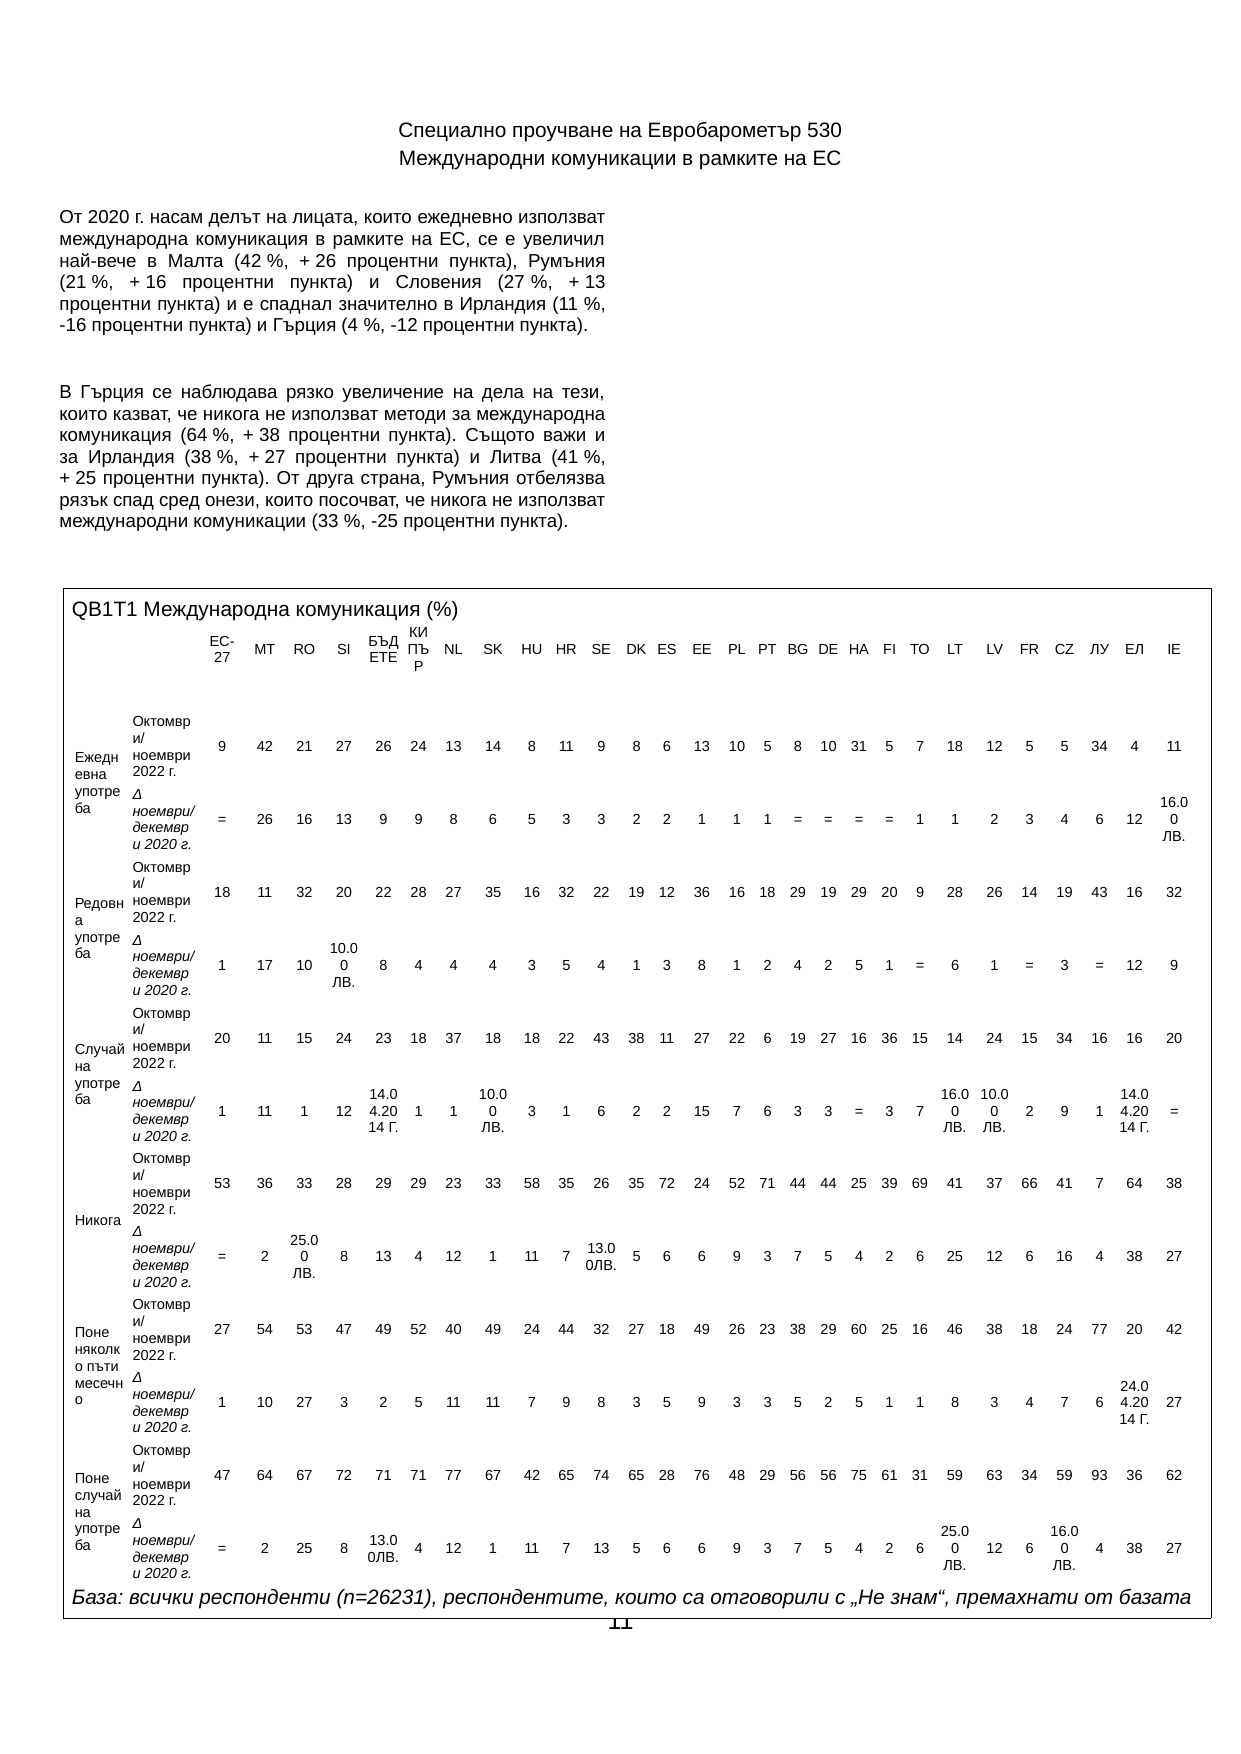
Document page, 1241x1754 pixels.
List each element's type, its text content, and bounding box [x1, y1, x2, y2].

text От 2020 г. насам делът на лицата, които ежедневно използват международна комуникация в рамките на ЕС, се е увеличил най-вече в Малта (42 %, + 26 процентни пункта), Румъния (21 %, + 16 процентни пункта) и Словения (27 %, + 13 процентни пункта) и е спаднал значително в Ирландия (11 %, -16 процентни пункта) и Гърция (4 %, -12 процентни пункта). [59, 206, 605, 336]
table_cell 9 [905, 856, 935, 928]
table_cell Поне няколко пъти месечно [72, 1293, 129, 1439]
table_cell 33 [284, 1147, 324, 1220]
table_cell 5 [621, 1220, 651, 1293]
table_cell [1115, 677, 1154, 710]
table_cell 44 [783, 1147, 813, 1220]
table_header НА [844, 621, 874, 677]
table_cell 26 [245, 783, 284, 856]
table_cell 4 [1014, 1366, 1044, 1439]
table_header PL [721, 621, 752, 677]
table_cell 5 [783, 1366, 813, 1439]
table_cell 3 [874, 1074, 904, 1147]
table_cell 20 [199, 1001, 245, 1074]
table_cell 12 [1115, 929, 1154, 1001]
table_cell 9 [682, 1366, 721, 1439]
table_cell [813, 677, 843, 710]
table_cell 7 [905, 710, 935, 783]
table_cell 9 [551, 1366, 581, 1439]
table_cell [364, 677, 403, 710]
table_header PT [752, 621, 782, 677]
table_cell 13.00ЛВ. [581, 1220, 621, 1293]
table_header LV [975, 621, 1014, 677]
table_cell 59 [1045, 1439, 1084, 1512]
table_cell 14 [935, 1001, 974, 1074]
table_header SE [581, 621, 621, 677]
table_cell 11 [245, 856, 284, 928]
table_header FR [1014, 621, 1044, 677]
table_cell 27 [324, 710, 363, 783]
table_cell 16.00 ЛВ. [935, 1074, 974, 1147]
table_cell 25 [284, 1512, 324, 1585]
table_cell 11 [434, 1366, 473, 1439]
table_cell 4 [844, 1220, 874, 1293]
table_cell 35 [551, 1147, 581, 1220]
table_cell Δ ноември/декември 2020 г. [129, 1074, 199, 1147]
table_cell 6 [651, 710, 682, 783]
table_cell 26 [721, 1293, 752, 1366]
text База: всички респонденти (n=26231), респондентите, които са отговорили с „Не знам“, премахнати от базата [72, 1585, 1202, 1609]
table_cell 4 [403, 1220, 433, 1293]
table_cell 7 [721, 1074, 752, 1147]
table_cell 5 [1014, 710, 1044, 783]
table_cell 18 [473, 1001, 513, 1074]
table_cell 2 [752, 929, 782, 1001]
table_header DK [621, 621, 651, 677]
table_cell 1 [682, 783, 721, 856]
table_cell 6 [473, 783, 513, 856]
table_cell 7 [783, 1512, 813, 1585]
table_cell 1 [721, 929, 752, 1001]
table_cell 3 [752, 1220, 782, 1293]
table_cell 36 [682, 856, 721, 928]
table_cell 2 [651, 783, 682, 856]
table_cell 4 [783, 929, 813, 1001]
table_cell 13.00ЛВ. [364, 1512, 403, 1585]
table_cell 12 [975, 1512, 1014, 1585]
table_cell 12 [975, 1220, 1014, 1293]
table_cell 16.00 ЛВ. [1154, 783, 1194, 856]
table_cell 10.00 ЛВ. [324, 929, 363, 1001]
table_cell 74 [581, 1439, 621, 1512]
table_cell [72, 677, 129, 710]
table_cell 6 [905, 1512, 935, 1585]
table_cell Октомври/ноември 2022 г. [129, 1147, 199, 1220]
table_cell 1 [874, 1366, 904, 1439]
text В Гърция се наблюдава рязко увеличение на дела на тези, които казват, че никога не използват методи за международна комуникация (64 %, + 38 процентни пункта). Същото важи и за Ирландия (38 %, + 27 процентни пункта) и Литва (41 %, + 25 процентни пункта). От друга страна, Румъния отбелязва рязък спад сред онези, които посочват, че никога не използват международни комуникации (33 %, -25 процентни пункта). [59, 381, 605, 532]
table_cell 56 [783, 1439, 813, 1512]
table_cell 65 [551, 1439, 581, 1512]
table_cell 2 [874, 1512, 904, 1585]
table_cell 52 [721, 1147, 752, 1220]
table_header ЛУ [1084, 621, 1114, 677]
table_cell 8 [935, 1366, 974, 1439]
table_cell 16 [721, 856, 752, 928]
table_cell Поне случайна употреба [72, 1439, 129, 1585]
table_cell 14.04.2014 Г. [1115, 1074, 1154, 1147]
table_cell 8 [364, 929, 403, 1001]
table_cell [403, 677, 433, 710]
table_cell Октомври/ноември 2022 г. [129, 710, 199, 783]
table_cell = [1154, 1074, 1194, 1147]
table_cell 8 [434, 783, 473, 856]
table_header КИПЪР [403, 621, 433, 677]
table_cell 56 [813, 1439, 843, 1512]
table_cell 77 [434, 1439, 473, 1512]
table_cell 1 [935, 783, 974, 856]
table_cell 1 [403, 1074, 433, 1147]
table_cell 4 [434, 929, 473, 1001]
table_cell 15 [682, 1074, 721, 1147]
table_cell 11 [551, 710, 581, 783]
table_cell 3 [324, 1366, 363, 1439]
table_cell 36 [874, 1001, 904, 1074]
table_cell Δ ноември/декември 2020 г. [129, 1366, 199, 1439]
table_header SI [324, 621, 363, 677]
table_cell 7 [551, 1220, 581, 1293]
table_cell 16 [1084, 1001, 1114, 1074]
table_cell 5 [513, 783, 551, 856]
table_cell 18 [752, 856, 782, 928]
table_cell 3 [551, 783, 581, 856]
table_cell 24 [403, 710, 433, 783]
table_header FI [874, 621, 904, 677]
table_cell 6 [682, 1512, 721, 1585]
table_cell 5 [874, 710, 904, 783]
table_cell 4 [473, 929, 513, 1001]
table_cell 3 [581, 783, 621, 856]
table_cell 8 [682, 929, 721, 1001]
table_header MT [245, 621, 284, 677]
table_header ТО [905, 621, 935, 677]
table_cell 1 [752, 783, 782, 856]
table_cell 12 [975, 710, 1014, 783]
table_cell 29 [783, 856, 813, 928]
table_cell 8 [581, 1366, 621, 1439]
table_cell [752, 677, 782, 710]
table_cell 3 [651, 929, 682, 1001]
table_cell 60 [844, 1293, 874, 1366]
table_cell 19 [1045, 856, 1084, 928]
table_cell 3 [513, 929, 551, 1001]
table_cell 41 [1045, 1147, 1084, 1220]
table_cell 63 [975, 1439, 1014, 1512]
text QB1T1 Международна комуникация (%) [72, 597, 1202, 621]
table_cell 19 [813, 856, 843, 928]
table_header ЕЛ [1115, 621, 1154, 677]
table_cell 5 [551, 929, 581, 1001]
table_cell 12 [434, 1220, 473, 1293]
table_header [72, 621, 129, 677]
table_cell 6 [752, 1001, 782, 1074]
table_cell 29 [813, 1293, 843, 1366]
table_cell 26 [364, 710, 403, 783]
table_cell 20 [1154, 1001, 1194, 1074]
table_cell Октомври/ноември 2022 г. [129, 1439, 199, 1512]
table_cell 27 [284, 1366, 324, 1439]
table_cell 1 [199, 1366, 245, 1439]
table_cell 6 [752, 1074, 782, 1147]
table_cell 22 [364, 856, 403, 928]
table_cell 47 [199, 1439, 245, 1512]
table_cell 2 [621, 1074, 651, 1147]
table_cell 14.04.2014 Г. [364, 1074, 403, 1147]
table_header BG [783, 621, 813, 677]
table_cell 72 [651, 1147, 682, 1220]
table_cell 12 [1115, 783, 1154, 856]
table_cell 16 [905, 1293, 935, 1366]
table_cell 77 [1084, 1293, 1114, 1366]
table_cell 37 [975, 1147, 1014, 1220]
table_cell 28 [324, 1147, 363, 1220]
table_cell 24 [513, 1293, 551, 1366]
table_cell 12 [324, 1074, 363, 1147]
table_cell 9 [364, 783, 403, 856]
table_cell 6 [1014, 1220, 1044, 1293]
table_cell 22 [721, 1001, 752, 1074]
table_cell 1 [874, 929, 904, 1001]
table_cell 5 [844, 929, 874, 1001]
table_cell [129, 677, 199, 710]
table_cell 20 [324, 856, 363, 928]
table_cell 7 [1045, 1366, 1084, 1439]
table_cell Никога [72, 1147, 129, 1293]
table_cell 16 [844, 1001, 874, 1074]
table_cell 29 [844, 856, 874, 928]
table_cell 14 [1014, 856, 1044, 928]
table_cell [621, 677, 651, 710]
table_cell 1 [975, 929, 1014, 1001]
table_cell 20 [1115, 1293, 1154, 1366]
table_cell 34 [1084, 710, 1114, 783]
table_cell 27 [1154, 1512, 1194, 1585]
table_cell 13 [364, 1220, 403, 1293]
table_cell 26 [975, 856, 1014, 928]
table_cell 3 [621, 1366, 651, 1439]
table_cell 12 [651, 856, 682, 928]
table_cell 1 [905, 783, 935, 856]
table_cell [935, 677, 974, 710]
table_cell 44 [551, 1293, 581, 1366]
table_cell 1 [551, 1074, 581, 1147]
table_cell 2 [364, 1366, 403, 1439]
table_cell 38 [1154, 1147, 1194, 1220]
table_cell 5 [752, 710, 782, 783]
table_cell 5 [621, 1512, 651, 1585]
table_cell = [874, 783, 904, 856]
table_cell 6 [1014, 1512, 1044, 1585]
table_cell 16 [1115, 1001, 1154, 1074]
table_cell 2 [651, 1074, 682, 1147]
table_cell 14 [473, 710, 513, 783]
table_cell 23 [364, 1001, 403, 1074]
table_cell 3 [1014, 783, 1044, 856]
table_cell 39 [874, 1147, 904, 1220]
table_cell 24 [975, 1001, 1014, 1074]
table_cell 2 [621, 783, 651, 856]
table_cell 64 [245, 1439, 284, 1512]
table_cell 2 [245, 1220, 284, 1293]
table_cell 11 [1154, 710, 1194, 783]
table_cell 1 [434, 1074, 473, 1147]
table_cell 24 [1045, 1293, 1084, 1366]
table_cell Редовна употреба [72, 856, 129, 1001]
table_cell 25 [874, 1293, 904, 1366]
table_cell 8 [621, 710, 651, 783]
table_cell Δ ноември/декември 2020 г. [129, 929, 199, 1001]
table_cell 15 [1014, 1001, 1044, 1074]
table_cell 9 [199, 710, 245, 783]
table_cell 35 [473, 856, 513, 928]
table_cell 32 [1154, 856, 1194, 928]
table_cell 9 [721, 1220, 752, 1293]
table_cell 93 [1084, 1439, 1114, 1512]
table_cell 31 [844, 710, 874, 783]
table_cell 1 [473, 1220, 513, 1293]
table_cell 29 [752, 1439, 782, 1512]
table_cell 3 [513, 1074, 551, 1147]
table_cell 3 [783, 1074, 813, 1147]
table_cell [905, 677, 935, 710]
table_cell 6 [935, 929, 974, 1001]
table_cell 12 [434, 1512, 473, 1585]
table_cell 18 [935, 710, 974, 783]
table_cell 18 [403, 1001, 433, 1074]
table_cell 16.00 ЛВ. [1045, 1512, 1084, 1585]
table_cell 28 [935, 856, 974, 928]
table_cell = [199, 1512, 245, 1585]
table_cell 41 [935, 1147, 974, 1220]
table_cell Ежедневна употреба [72, 710, 129, 856]
table_cell = [844, 783, 874, 856]
table_cell 29 [364, 1147, 403, 1220]
table_cell [551, 677, 581, 710]
table_cell 6 [905, 1220, 935, 1293]
table_cell 7 [905, 1074, 935, 1147]
table_cell 13 [682, 710, 721, 783]
table_cell = [199, 1220, 245, 1293]
table_cell 25 [935, 1220, 974, 1293]
table_cell 28 [403, 856, 433, 928]
table_cell 18 [1014, 1293, 1044, 1366]
table_cell 33 [473, 1147, 513, 1220]
table_cell 3 [752, 1512, 782, 1585]
table_cell 35 [621, 1147, 651, 1220]
table_cell 2 [813, 929, 843, 1001]
table_cell 16 [1045, 1220, 1084, 1293]
table_cell [434, 677, 473, 710]
table_cell 10.00 ЛВ. [975, 1074, 1014, 1147]
table_cell 3 [975, 1366, 1014, 1439]
table_header [129, 621, 199, 677]
table_cell 10 [284, 929, 324, 1001]
table_cell 71 [752, 1147, 782, 1220]
table_cell 42 [513, 1439, 551, 1512]
table_cell 10 [721, 710, 752, 783]
table_cell 1 [284, 1074, 324, 1147]
table_cell 4 [403, 929, 433, 1001]
table_cell [245, 677, 284, 710]
table_cell Октомври/ноември 2022 г. [129, 1293, 199, 1366]
table_header HU [513, 621, 551, 677]
table_cell 25 [844, 1147, 874, 1220]
table_cell 21 [284, 710, 324, 783]
table_cell 5 [403, 1366, 433, 1439]
table_cell 5 [1045, 710, 1084, 783]
table_cell 61 [874, 1439, 904, 1512]
table_cell 6 [651, 1220, 682, 1293]
table_cell 3 [1045, 929, 1084, 1001]
table_cell 10.00 ЛВ. [473, 1074, 513, 1147]
table_cell 11 [245, 1001, 284, 1074]
table_cell 2 [874, 1220, 904, 1293]
table_cell 3 [813, 1074, 843, 1147]
table_cell 48 [721, 1439, 752, 1512]
table_cell [473, 677, 513, 710]
table_cell 24 [682, 1147, 721, 1220]
table_cell 18 [651, 1293, 682, 1366]
table_cell 5 [813, 1220, 843, 1293]
table_cell 62 [1154, 1439, 1194, 1512]
table_cell 11 [651, 1001, 682, 1074]
table_cell 27 [434, 856, 473, 928]
table_cell [581, 677, 621, 710]
table_cell 38 [1115, 1220, 1154, 1293]
table_cell 29 [403, 1147, 433, 1220]
table_cell 4 [403, 1512, 433, 1585]
table_header IE [1154, 621, 1194, 677]
table_cell 25.00 ЛВ. [935, 1512, 974, 1585]
table_header CZ [1045, 621, 1084, 677]
table_cell 2 [813, 1366, 843, 1439]
table_cell 6 [682, 1220, 721, 1293]
table_header ES [651, 621, 682, 677]
table_cell [324, 677, 363, 710]
table_cell 9 [403, 783, 433, 856]
table_cell 38 [621, 1001, 651, 1074]
table_cell 4 [1084, 1220, 1114, 1293]
table_cell 7 [783, 1220, 813, 1293]
table_cell 8 [783, 710, 813, 783]
table_cell 42 [245, 710, 284, 783]
table_cell 38 [1115, 1512, 1154, 1585]
table_cell 1 [621, 929, 651, 1001]
table_cell = [783, 783, 813, 856]
table_cell 9 [581, 710, 621, 783]
table_cell [1084, 677, 1114, 710]
table_header DE [813, 621, 843, 677]
table_cell = [1014, 929, 1044, 1001]
table_cell 22 [551, 1001, 581, 1074]
table_cell 24.04.2014 Г. [1115, 1366, 1154, 1439]
table_cell 4 [1045, 783, 1084, 856]
table_cell [651, 677, 682, 710]
table_cell 1 [199, 929, 245, 1001]
table_cell 71 [403, 1439, 433, 1512]
table_cell 46 [935, 1293, 974, 1366]
table_cell 18 [513, 1001, 551, 1074]
table_cell 49 [682, 1293, 721, 1366]
table_cell 23 [752, 1293, 782, 1366]
table_cell 64 [1115, 1147, 1154, 1220]
table_cell [975, 677, 1014, 710]
table_cell [1014, 677, 1044, 710]
table_cell 15 [905, 1001, 935, 1074]
table_cell 8 [324, 1220, 363, 1293]
table_cell 16 [1115, 856, 1154, 928]
table_cell 27 [199, 1293, 245, 1366]
table_cell 36 [1115, 1439, 1154, 1512]
table_cell 7 [513, 1366, 551, 1439]
table_cell 11 [513, 1512, 551, 1585]
table_header EE [682, 621, 721, 677]
table_cell 27 [813, 1001, 843, 1074]
table_cell [721, 677, 752, 710]
table_cell 17 [245, 929, 284, 1001]
table_cell 13 [581, 1512, 621, 1585]
table_cell = [813, 783, 843, 856]
table_cell 10 [813, 710, 843, 783]
table_cell 19 [621, 856, 651, 928]
table_cell 37 [434, 1001, 473, 1074]
table_cell 4 [1115, 710, 1154, 783]
table_cell 43 [1084, 856, 1114, 928]
table_cell Случайна употреба [72, 1001, 129, 1147]
table_cell [513, 677, 551, 710]
table_cell 6 [581, 1074, 621, 1147]
table_cell 23 [434, 1147, 473, 1220]
table_cell 69 [905, 1147, 935, 1220]
table_cell 10 [245, 1366, 284, 1439]
table_cell [199, 677, 245, 710]
table_cell 6 [1084, 783, 1114, 856]
table_cell [682, 677, 721, 710]
table_cell 49 [364, 1293, 403, 1366]
table_cell 54 [245, 1293, 284, 1366]
table_cell 9 [1154, 929, 1194, 1001]
table_cell 71 [364, 1439, 403, 1512]
table_cell 8 [513, 710, 551, 783]
table_cell 9 [1045, 1074, 1084, 1147]
table_cell 8 [324, 1512, 363, 1585]
table_header HR [551, 621, 581, 677]
table_cell [1045, 677, 1084, 710]
table_cell 67 [284, 1439, 324, 1512]
table_cell Δ ноември/декември 2020 г. [129, 1512, 199, 1585]
table_cell 3 [721, 1366, 752, 1439]
table_cell [1154, 677, 1194, 710]
table_cell 7 [551, 1512, 581, 1585]
table_cell 76 [682, 1439, 721, 1512]
table_cell 24 [324, 1001, 363, 1074]
table_cell 5 [844, 1366, 874, 1439]
table_header NL [434, 621, 473, 677]
table_cell = [199, 783, 245, 856]
table_header SK [473, 621, 513, 677]
table_cell 58 [513, 1147, 551, 1220]
table_cell 75 [844, 1439, 874, 1512]
table_header LT [935, 621, 974, 677]
table_cell 36 [245, 1147, 284, 1220]
table_cell 28 [651, 1439, 682, 1512]
table_cell 1 [905, 1366, 935, 1439]
table_cell 2 [975, 783, 1014, 856]
table_cell 52 [403, 1293, 433, 1366]
table_cell 11 [245, 1074, 284, 1147]
table_cell = [844, 1074, 874, 1147]
table_cell 42 [1154, 1293, 1194, 1366]
table_cell 31 [905, 1439, 935, 1512]
table_header БЪДЕТЕ [364, 621, 403, 677]
table_cell 18 [199, 856, 245, 928]
table_cell 16 [284, 783, 324, 856]
table_cell = [1084, 929, 1114, 1001]
table_cell 5 [651, 1366, 682, 1439]
table_cell 9 [721, 1512, 752, 1585]
table_cell [783, 677, 813, 710]
table_cell 27 [682, 1001, 721, 1074]
table_cell 15 [284, 1001, 324, 1074]
table_cell Δ ноември/декември 2020 г. [129, 1220, 199, 1293]
table_cell 1 [199, 1074, 245, 1147]
table_cell 4 [844, 1512, 874, 1585]
table_cell 1 [1084, 1074, 1114, 1147]
table_cell 13 [324, 783, 363, 856]
table_cell [844, 677, 874, 710]
table_header ЕС-27 [199, 621, 245, 677]
table_cell 66 [1014, 1147, 1044, 1220]
table_cell 11 [513, 1220, 551, 1293]
table_cell Октомври/ноември 2022 г. [129, 1001, 199, 1074]
table_cell 59 [935, 1439, 974, 1512]
table_cell 67 [473, 1439, 513, 1512]
table_cell 40 [434, 1293, 473, 1366]
table_cell Δ ноември/декември 2020 г. [129, 783, 199, 856]
table_cell 5 [813, 1512, 843, 1585]
table_cell 3 [752, 1366, 782, 1439]
table_cell 34 [1045, 1001, 1084, 1074]
table_cell 27 [1154, 1220, 1194, 1293]
table_cell 19 [783, 1001, 813, 1074]
table_cell 4 [1084, 1512, 1114, 1585]
table_cell 32 [284, 856, 324, 928]
table_cell 4 [581, 929, 621, 1001]
table_cell Октомври/ноември 2022 г. [129, 856, 199, 928]
table_cell [874, 677, 904, 710]
table_cell 72 [324, 1439, 363, 1512]
table_cell 1 [473, 1512, 513, 1585]
table_cell 53 [284, 1293, 324, 1366]
table_cell 20 [874, 856, 904, 928]
table_cell 32 [581, 1293, 621, 1366]
table_cell 44 [813, 1147, 843, 1220]
table_cell 6 [651, 1512, 682, 1585]
table_cell 11 [473, 1366, 513, 1439]
table_cell 47 [324, 1293, 363, 1366]
table_cell 49 [473, 1293, 513, 1366]
table_cell 1 [721, 783, 752, 856]
table_cell 2 [245, 1512, 284, 1585]
table_cell 13 [434, 710, 473, 783]
table_cell = [905, 929, 935, 1001]
table_cell 32 [551, 856, 581, 928]
table_cell 27 [621, 1293, 651, 1366]
table_cell 2 [1014, 1074, 1044, 1147]
table_cell 43 [581, 1001, 621, 1074]
table_header RO [284, 621, 324, 677]
table_cell 16 [513, 856, 551, 928]
table_cell [284, 677, 324, 710]
table_cell 25.00 ЛВ. [284, 1220, 324, 1293]
table_cell 34 [1014, 1439, 1044, 1512]
table_cell 7 [1084, 1147, 1114, 1220]
table_cell 38 [783, 1293, 813, 1366]
table_cell 26 [581, 1147, 621, 1220]
table_cell 22 [581, 856, 621, 928]
table_cell 38 [975, 1293, 1014, 1366]
table_cell 6 [1084, 1366, 1114, 1439]
table_cell 27 [1154, 1366, 1194, 1439]
table_cell 53 [199, 1147, 245, 1220]
table_cell 65 [621, 1439, 651, 1512]
